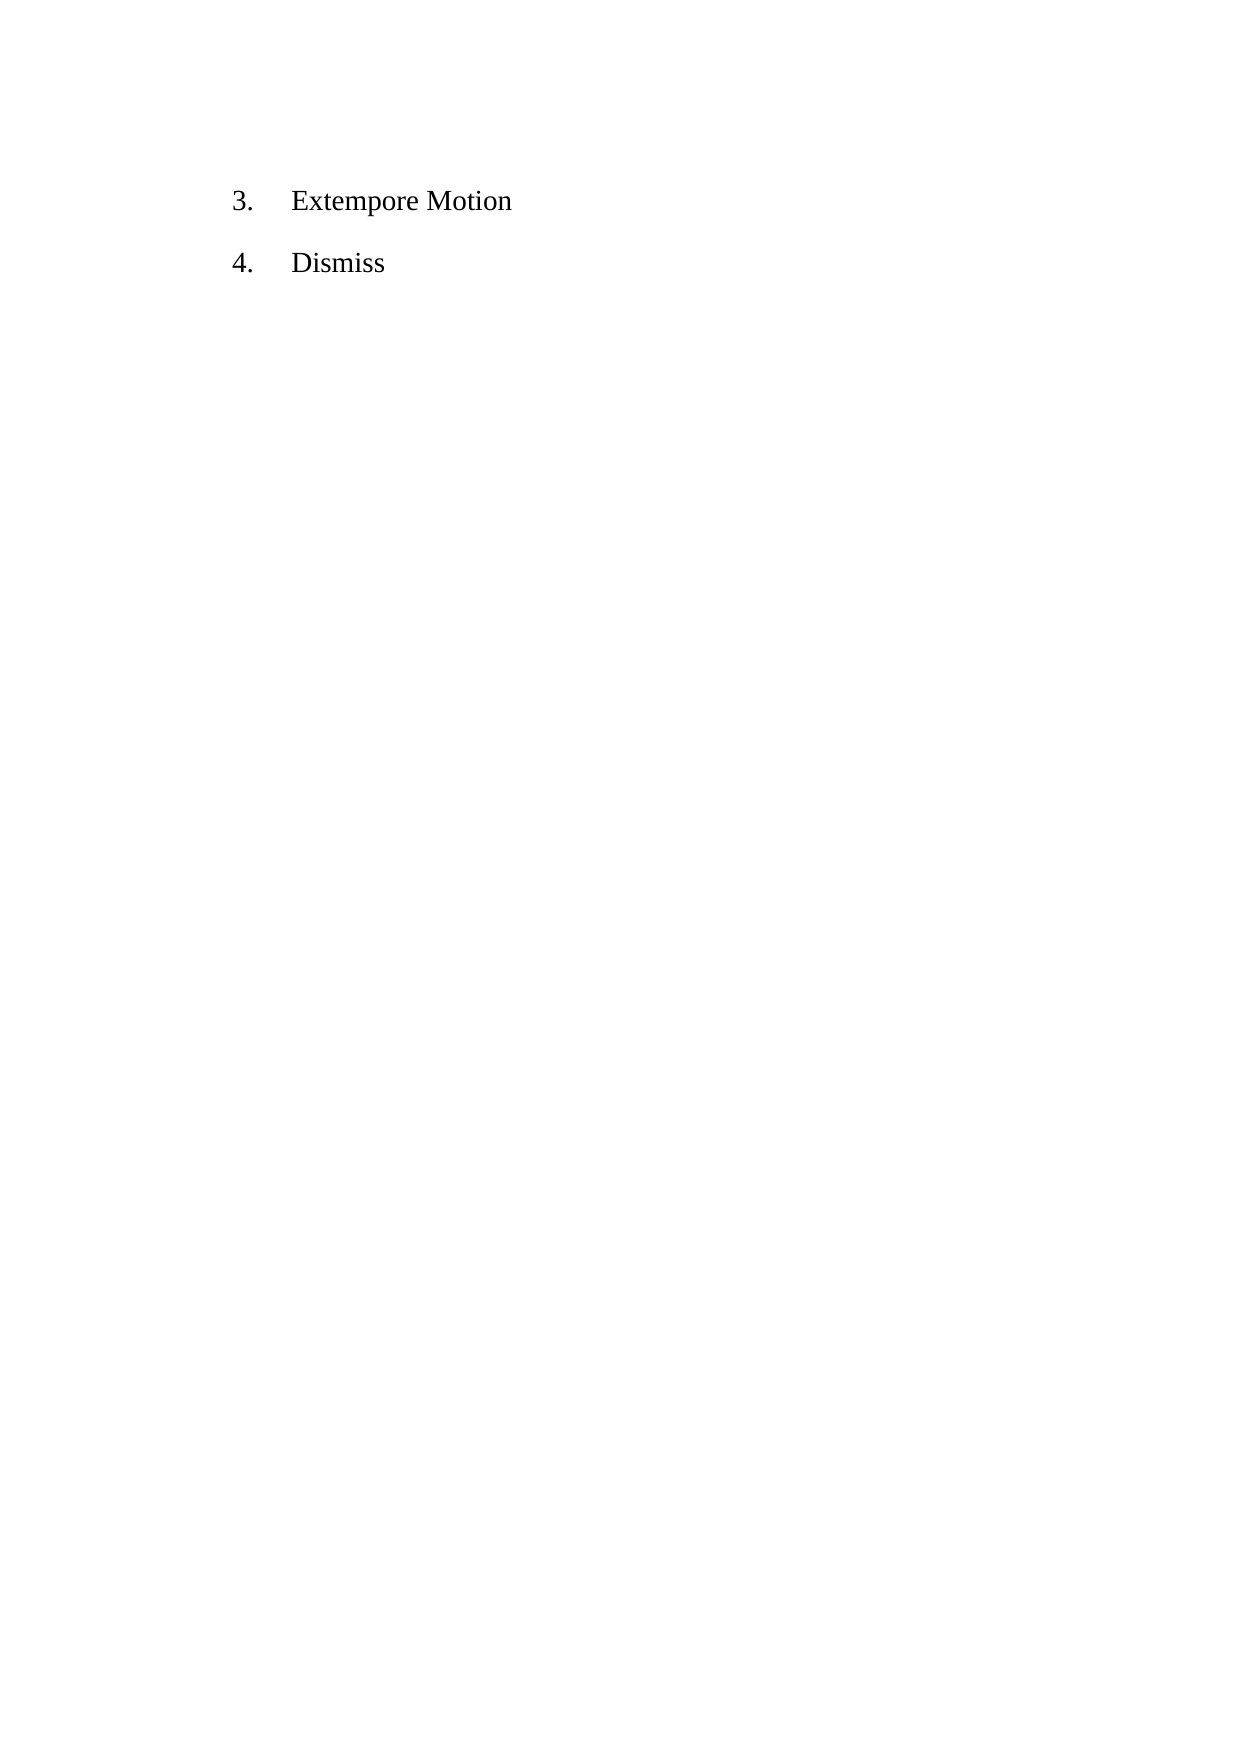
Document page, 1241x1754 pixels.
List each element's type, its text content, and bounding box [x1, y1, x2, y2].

list Extempore Motion [232, 158, 1053, 221]
list Dismiss [232, 221, 1053, 283]
